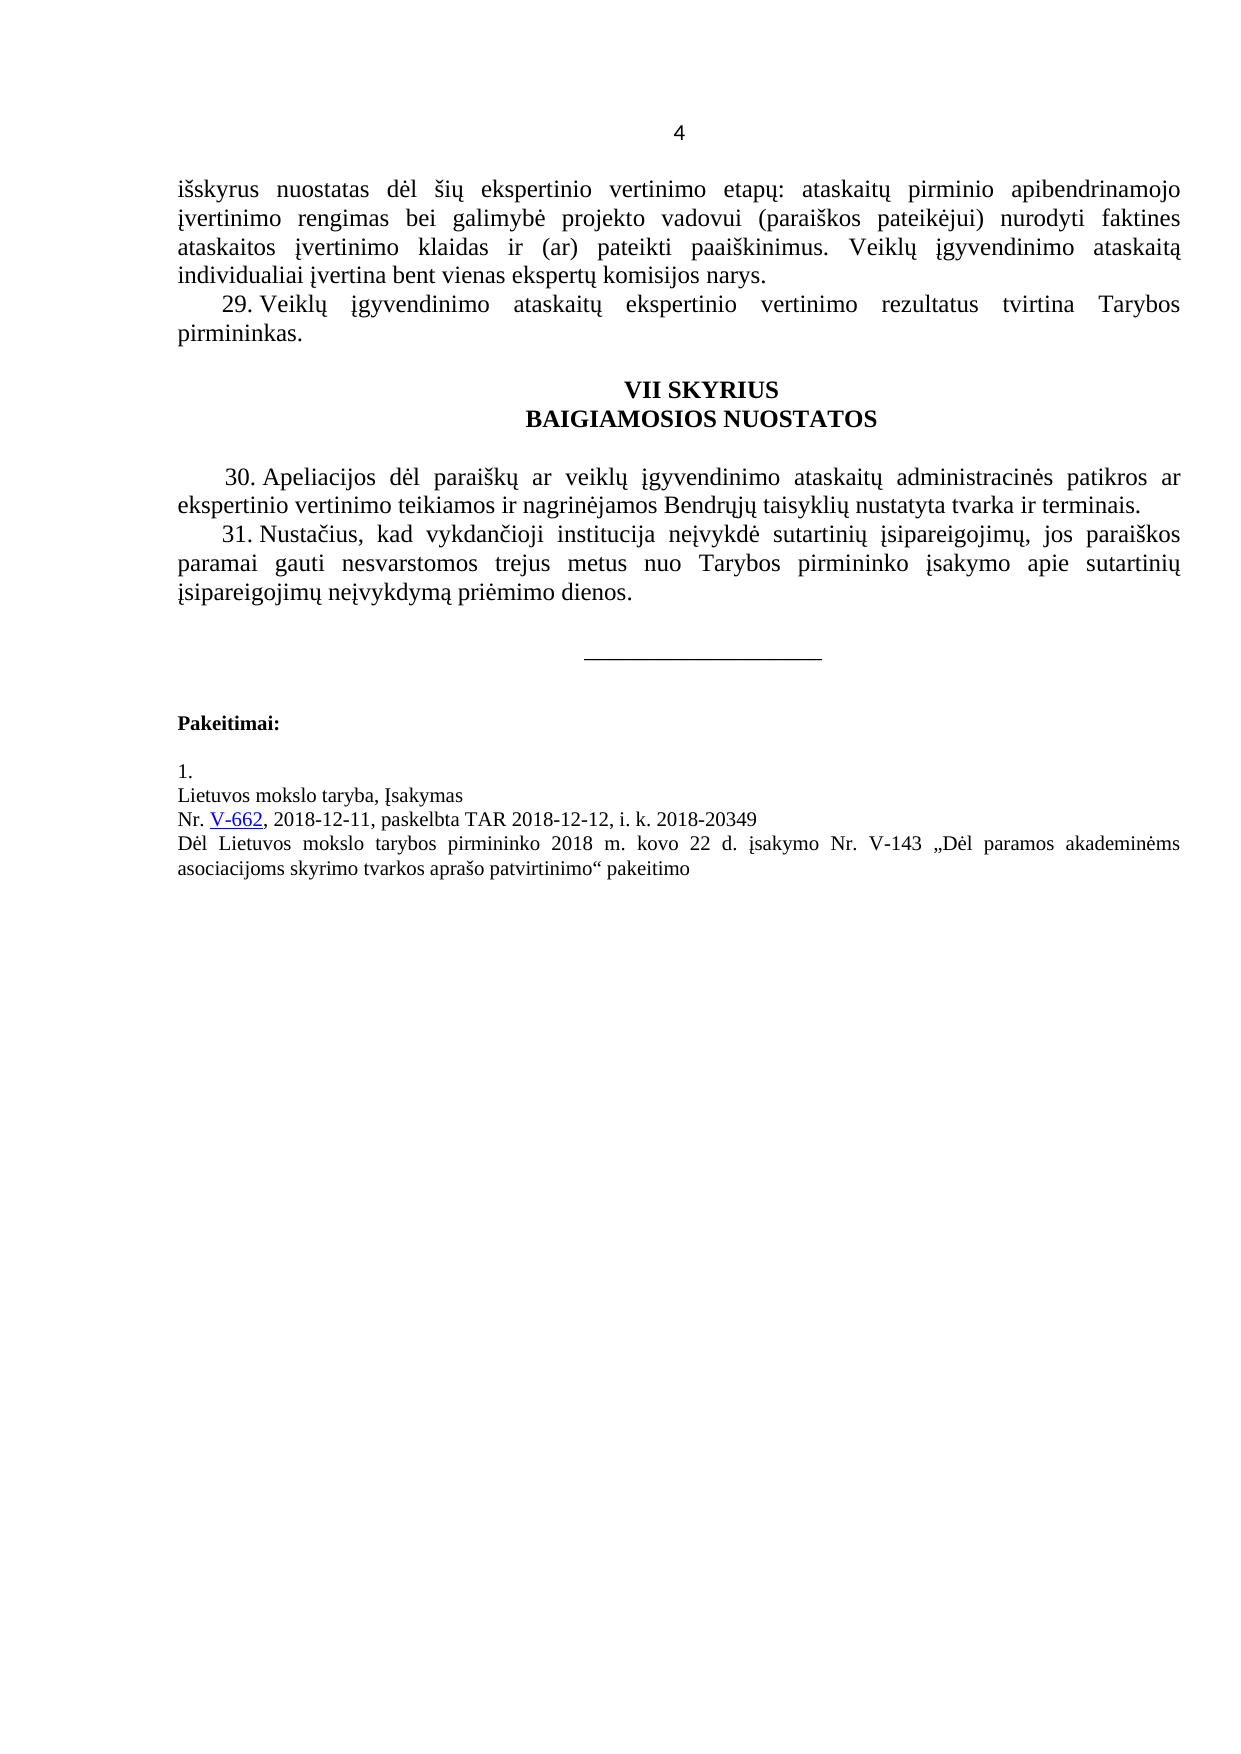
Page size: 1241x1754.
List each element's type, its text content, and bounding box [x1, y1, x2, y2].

text 1. [177, 759, 1181, 783]
text Nr. V-662, 2018-12-11, paskelbta TAR 2018-12-12, i. k. 2018-20349 [177, 807, 1181, 831]
text ___________________ [177, 634, 1181, 663]
text Pakeitimai: [177, 711, 1181, 735]
text išskyrus nuostatas dėl šių ekspertinio vertinimo etapų: ataskaitų pirminio apibendrinamojo įvertinimo rengimas bei galimybė projekto vadovui (paraiškos pateikėjui) nurodyti faktines ataskaitos įvertinimo klaidas ir (ar) pateikti paaiškinimus. Veiklų įgyvendinimo ataskaitą individualiai įvertina bent vienas ekspertų komisijos narys. [177, 174, 1181, 289]
text VII SKYRIUS [177, 375, 1181, 404]
text 31. Nustačius, kad vykdančioji institucija neįvykdė sutartinių įsipareigojimų, jos paraiškos paramai gauti nesvarstomos trejus metus nuo Tarybos pirmininko įsakymo apie sutartinių įsipareigojimų neįvykdymą priėmimo dienos. [177, 519, 1181, 605]
text Lietuvos mokslo taryba, Įsakymas [177, 783, 1181, 807]
text baigiamosios nuostatos [177, 404, 1181, 433]
text 30. Apeliacijos dėl paraiškų ar veiklų įgyvendinimo ataskaitų administracinės patikros ar ekspertinio vertinimo teikiamos ir nagrinėjamos Bendrųjų taisyklių nustatyta tvarka ir terminais. [177, 462, 1181, 519]
text 29. Veiklų įgyvendinimo ataskaitų ekspertinio vertinimo rezultatus tvirtina Tarybos pirmininkas. [177, 289, 1181, 347]
text Dėl Lietuvos mokslo tarybos pirmininko 2018 m. kovo 22 d. įsakymo Nr. V-143 „Dėl paramos akademinėms asociacijoms skyrimo tvarkos aprašo patvirtinimo“ pakeitimo [177, 831, 1181, 879]
